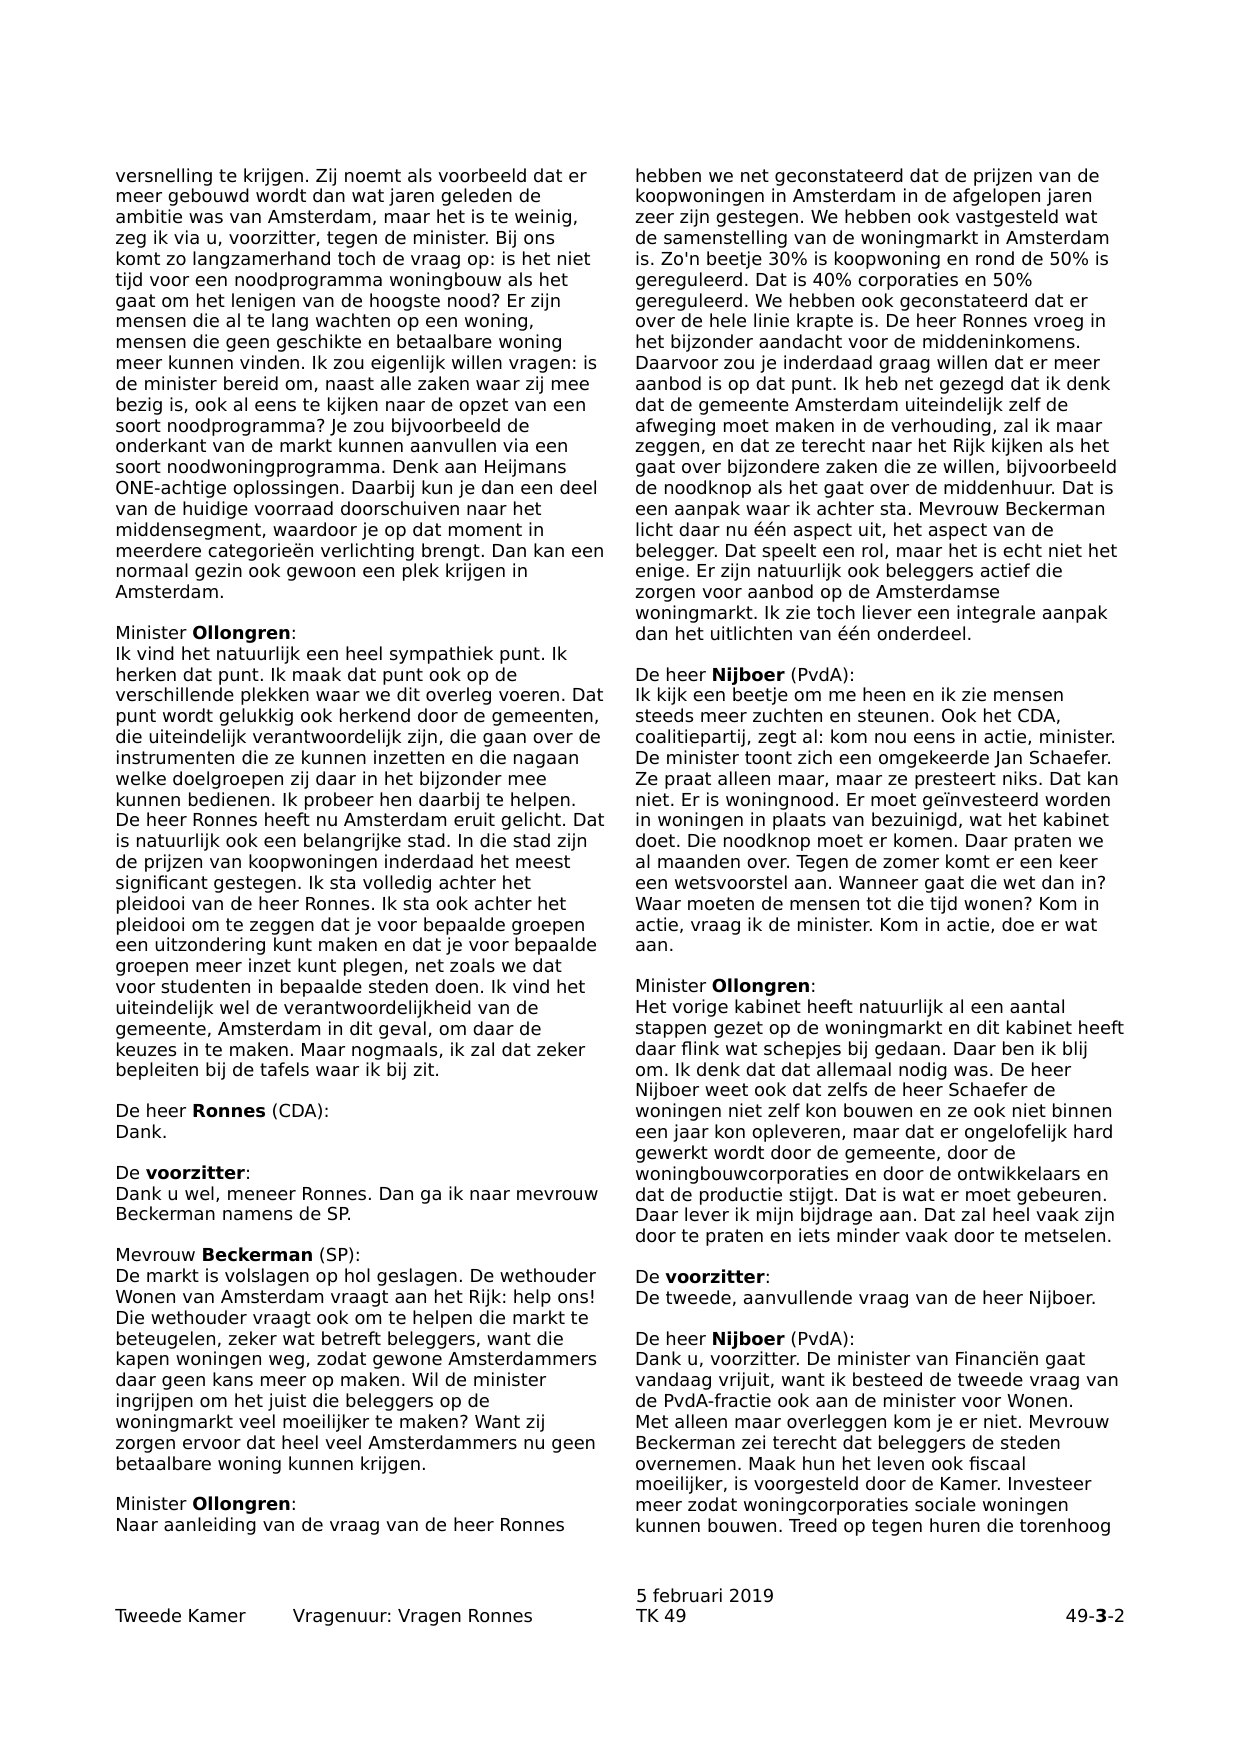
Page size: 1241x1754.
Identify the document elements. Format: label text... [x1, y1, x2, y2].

text Ik kijk een beetje om me heen en ik zie mensen steeds meer zuchten en steunen. Ook het CDA, coalitiepartij, zegt al: kom nou eens in actie, minister. De minister toont zich een omgekeerde Jan Schaefer. Ze praat alleen maar, maar ze presteert niks. Dat kan niet. Er is woningnood. Er moet geïnvesteerd worden in woningen in plaats van bezuinigd, wat het kabinet doet. Die noodknop moet er komen. Daar praten we al maanden over. Tegen de zomer komt er een keer een wetsvoorstel aan. Wanneer gaat die wet dan in? Waar moeten de mensen tot die tijd wonen? Kom in actie, vraag ik de minister. Kom in actie, doe er wat aan. [635, 685, 1125, 956]
text versnelling te krijgen. Zij noemt als voorbeeld dat er meer gebouwd wordt dan wat jaren geleden de ambitie was van Amsterdam, maar het is te weinig, zeg ik via u, voorzitter, tegen de minister. Bij ons komt zo langzamerhand toch de vraag op: is het niet tijd voor een noodprogramma woningbouw als het gaat om het lenigen van de hoogste nood? Er zijn mensen die al te lang wachten op een woning, mensen die geen geschikte en betaalbare woning meer kunnen vinden. Ik zou eigenlijk willen vragen: is de minister bereid om, naast alle zaken waar zij mee bezig is, ook al eens te kijken naar de opzet van een soort noodprogramma? Je zou bijvoorbeeld de onderkant van de markt kunnen aanvullen via een soort noodwoningprogramma. Denk aan Heijmans ONE-achtige oplossingen. Daarbij kun je dan een deel van de huidige voorraad doorschuiven naar het middensegment, waardoor je op dat moment in meerdere categorieën verlichting brengt. Dan kan een normaal gezin ook gewoon een plek krijgen in Amsterdam. [115, 165, 605, 603]
text Dank u, voorzitter. De minister van Financiën gaat vandaag vrijuit, want ik besteed de tweede vraag van de PvdA-fractie ook aan de minister voor Wonen. [635, 1349, 1125, 1412]
text Het vorige kabinet heeft natuurlijk al een aantal stappen gezet op de woningmarkt en dit kabinet heeft daar flink wat schepjes bij gedaan. Daar ben ik blij om. Ik denk dat dat allemaal nodig was. De heer Nijboer weet ook dat zelfs de heer Schaefer de woningen niet zelf kon bouwen en ze ook niet binnen een jaar kon opleveren, maar dat er ongelofelijk hard gewerkt wordt door de gemeente, door de woningbouwcorporaties en door de ontwikkelaars en dat de productie stijgt. Dat is wat er moet gebeuren. Daar lever ik mijn bijdrage aan. Dat zal heel vaak zijn door te praten en iets minder vaak door te metselen. [635, 997, 1125, 1247]
text Dank. [115, 1122, 605, 1143]
text De voorzitter: [635, 1267, 1125, 1287]
text De markt is volslagen op hol geslagen. De wethouder Wonen van Amsterdam vraagt aan het Rijk: help ons! Die wethouder vraagt ook om te helpen die markt te beteugelen, zeker wat betreft beleggers, want die kapen woningen weg, zodat gewone Amsterdammers daar geen kans meer op maken. Wil de minister ingrijpen om het juist die beleggers op de woningmarkt veel moeilijker te maken? Want zij zorgen ervoor dat heel veel Amsterdammers nu geen betaalbare woning kunnen krijgen. [115, 1266, 605, 1474]
text Minister Ollongren: [115, 1494, 605, 1515]
text Minister Ollongren: [635, 976, 1125, 997]
text De heer Nijboer (PvdA): [635, 664, 1125, 685]
text De voorzitter: [115, 1163, 605, 1183]
text De heer Nijboer (PvdA): [635, 1328, 1125, 1349]
text Met alleen maar overleggen kom je er niet. Mevrouw Beckerman zei terecht dat beleggers de steden overnemen. Maak hun het leven ook fiscaal moeilijker, is voorgesteld door de Kamer. Investeer meer zodat woningcorporaties sociale woningen kunnen bouwen. Treed op tegen huren die torenhoog [635, 1412, 1125, 1537]
text Ik vind het natuurlijk een heel sympathiek punt. Ik herken dat punt. Ik maak dat punt ook op de verschillende plekken waar we dit overleg voeren. Dat punt wordt gelukkig ook herkend door de gemeenten, die uiteindelijk verantwoordelijk zijn, die gaan over de instrumenten die ze kunnen inzetten en die nagaan welke doelgroepen zij daar in het bijzonder mee kunnen bedienen. Ik probeer hen daarbij te helpen. De heer Ronnes heeft nu Amsterdam eruit gelicht. Dat is natuurlijk ook een belangrijke stad. In die stad zijn de prijzen van koopwoningen inderdaad het meest significant gestegen. Ik sta volledig achter het pleidooi van de heer Ronnes. Ik sta ook achter het pleidooi om te zeggen dat je voor bepaalde groepen een uitzondering kunt maken en dat je voor bepaalde groepen meer inzet kunt plegen, net zoals we dat voor studenten in bepaalde steden doen. Ik vind het uiteindelijk wel de verantwoordelijkheid van de gemeente, Amsterdam in dit geval, om daar de keuzes in te maken. Maar nogmaals, ik zal dat zeker bepleiten bij de tafels waar ik bij zit. [115, 643, 605, 1081]
text hebben we net geconstateerd dat de prijzen van de koopwoningen in Amsterdam in de afgelopen jaren zeer zijn gestegen. We hebben ook vastgesteld wat de samenstelling van de woningmarkt in Amsterdam is. Zo'n beetje 30% is koopwoning en rond de 50% is gereguleerd. Dat is 40% corporaties en 50% gereguleerd. We hebben ook geconstateerd dat er over de hele linie krapte is. De heer Ronnes vroeg in het bijzonder aandacht voor de middeninkomens. Daarvoor zou je inderdaad graag willen dat er meer aanbod is op dat punt. Ik heb net gezegd dat ik denk dat de gemeente Amsterdam uiteindelijk zelf de afweging moet maken in de verhouding, zal ik maar zeggen, en dat ze terecht naar het Rijk kijken als het gaat over bijzondere zaken die ze willen, bijvoorbeeld de noodknop als het gaat over de middenhuur. Dat is een aanpak waar ik achter sta. Mevrouw Beckerman licht daar nu één aspect uit, het aspect van de belegger. Dat speelt een rol, maar het is echt niet het enige. Er zijn natuurlijk ook beleggers actief die zorgen voor aanbod op de Amsterdamse woningmarkt. Ik zie toch liever een integrale aanpak dan het uitlichten van één onderdeel. [635, 165, 1125, 644]
text Minister Ollongren: [115, 623, 605, 643]
text Dank u wel, meneer Ronnes. Dan ga ik naar mevrouw Beckerman namens de SP. [115, 1183, 605, 1225]
text De heer Ronnes (CDA): [115, 1101, 605, 1122]
text De tweede, aanvullende vraag van de heer Nijboer. [635, 1287, 1125, 1308]
text Naar aanleiding van de vraag van de heer Ronnes [115, 1515, 605, 1536]
text Mevrouw Beckerman (SP): [115, 1245, 605, 1266]
